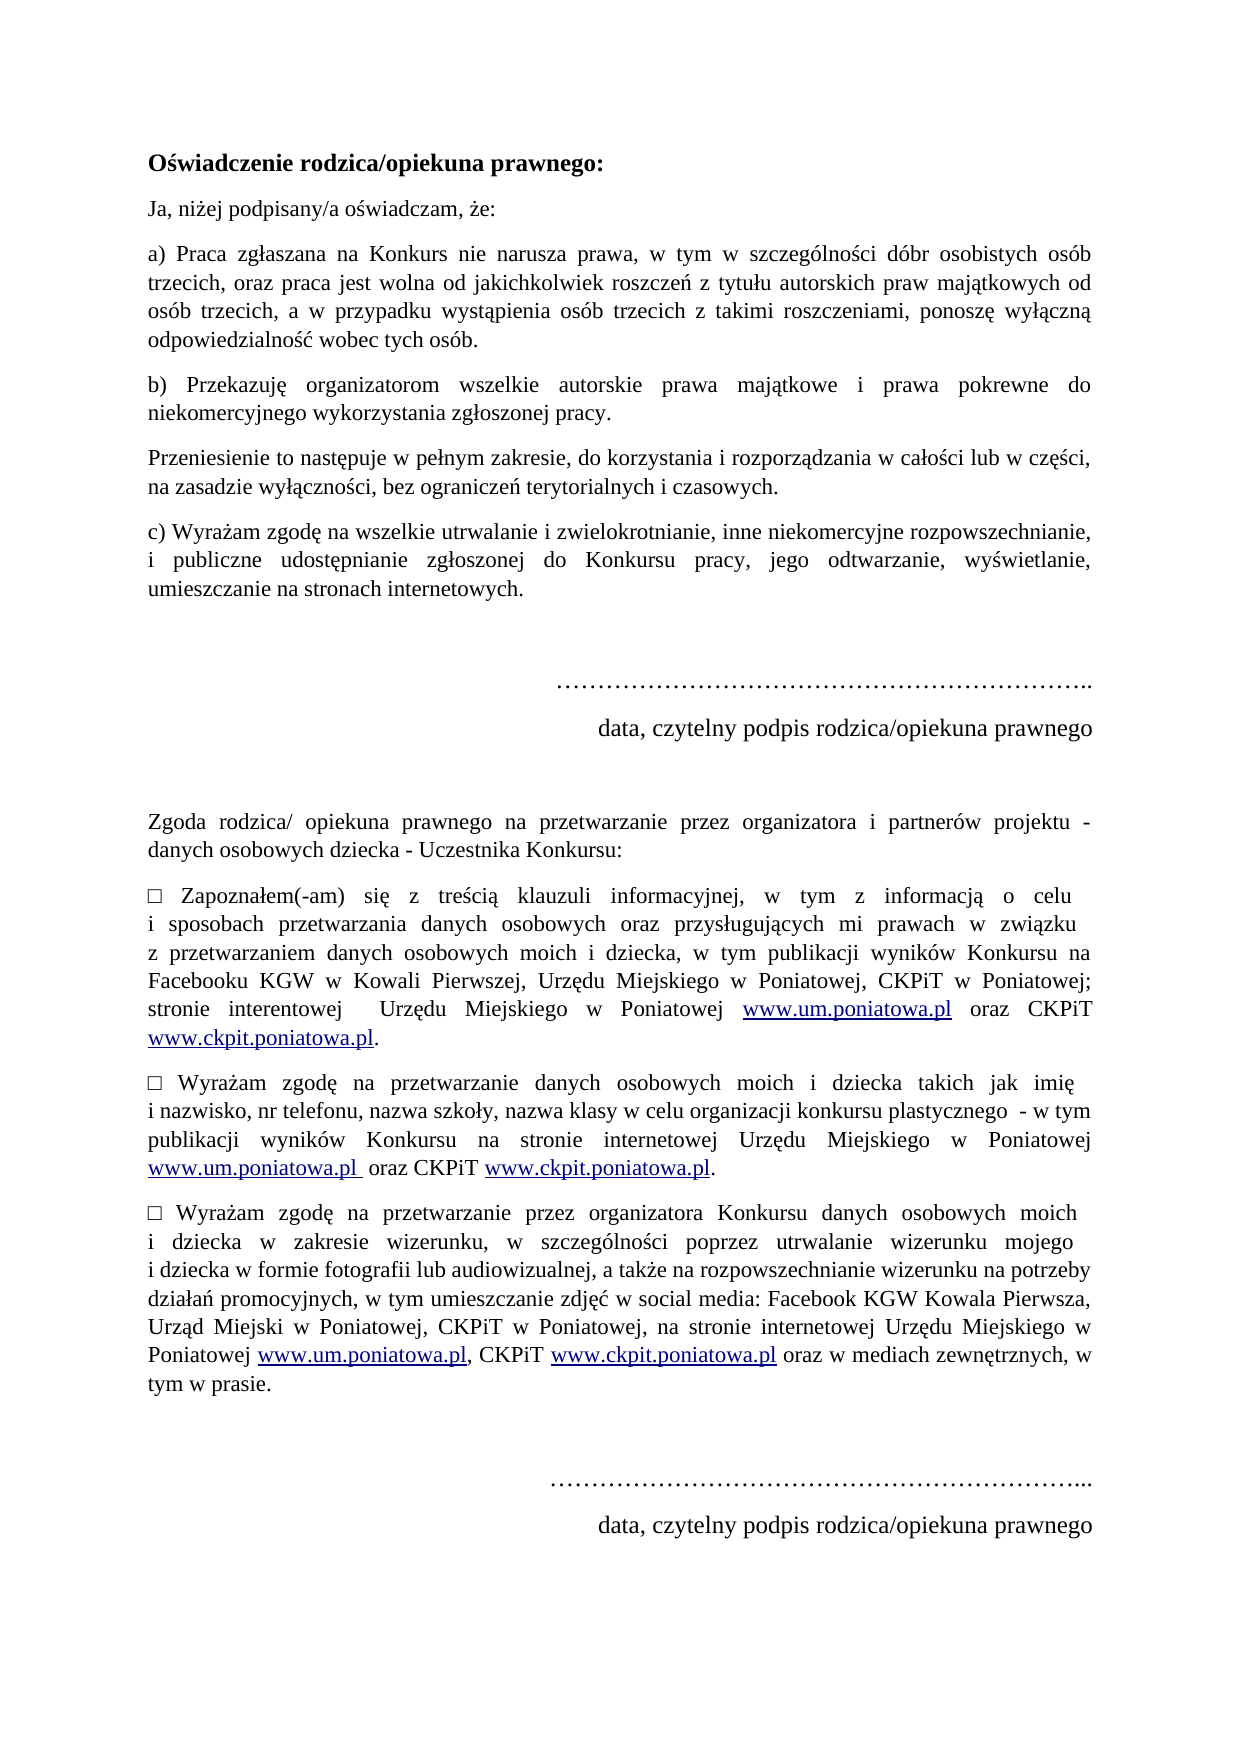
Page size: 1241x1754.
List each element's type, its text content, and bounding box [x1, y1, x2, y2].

text Oświadczenie rodzica/opiekuna prawnego: [148, 148, 1093, 176]
text Przeniesienie to następuje w pełnym zakresie, do korzystania i rozporządzania w całości lub w części, na zasadzie wyłączności, bez ograniczeń terytorialnych i czasowych. [148, 444, 1093, 499]
text ……………………………………………………….. [148, 665, 1093, 694]
text c) Wyrażam zgodę na wszelkie utrwalanie i zwielokrotnianie, inne niekomercyjne rozpowszechnianie, i publiczne udostępnianie zgłoszonej do Konkursu pracy, jego odtwarzanie, wyświetlanie, umieszczanie na stronach internetowych. [148, 518, 1093, 601]
text data, czytelny podpis rodzica/opiekuna prawnego [148, 713, 1093, 741]
text Ja, niżej podpisany/a oświadczam, że: [148, 195, 1093, 222]
text □ Wyrażam zgodę na przetwarzanie przez organizatora Konkursu danych osobowych moich i dziecka w zakresie wizerunku, w szczególności poprzez utrwalanie wizerunku mojego i dziecka w formie fotografii lub audiowizualnej, a także na rozpowszechnianie wizerunku na potrzeby działań promocyjnych, w tym umieszczanie zdjęć w social media: Facebook KGW Kowala Pierwsza, Urząd Miejski w Poniatowej, CKPiT w Poniatowej, na stronie internetowej Urzędu Miejskiego w Poniatowej www.um.poniatowa.pl, CKPiT www.ckpit.poniatowa.pl oraz w mediach zewnętrznych, w tym w prasie. [148, 1199, 1093, 1396]
text Zgoda rodzica/ opiekuna prawnego na przetwarzanie przez organizatora i partnerów projektu - danych osobowych dziecka - Uczestnika Konkursu: [148, 808, 1093, 863]
text □ Zapoznałem(-am) się z treścią klauzuli informacyjnej, w tym z informacją o celu i sposobach przetwarzania danych osobowych oraz przysługujących mi prawach w związku z przetwarzaniem danych osobowych moich i dziecka, w tym publikacji wyników Konkursu na Facebooku KGW w Kowali Pierwszej, Urzędu Miejskiego w Poniatowej, CKPiT w Poniatowej; stronie interentowej Urzędu Miejskiego w Poniatowej www.um.poniatowa.pl oraz CKPiT www.ckpit.poniatowa.pl. [148, 882, 1093, 1050]
text b) Przekazuję organizatorom wszelkie autorskie prawa majątkowe i prawa pokrewne do niekomercyjnego wykorzystania zgłoszonej pracy. [148, 371, 1093, 426]
text a) Praca zgłaszana na Konkurs nie narusza prawa, w tym w szczególności dóbr osobistych osób trzecich, oraz praca jest wolna od jakichkolwiek roszczeń z tytułu autorskich praw majątkowych od osób trzecich, a w przypadku wystąpienia osób trzecich z takimi roszczeniami, ponoszę wyłączną odpowiedzialność wobec tych osób. [148, 240, 1093, 352]
text □ Wyrażam zgodę na przetwarzanie danych osobowych moich i dziecka takich jak imię i nazwisko, nr telefonu, nazwa szkoły, nazwa klasy w celu organizacji konkursu plastycznego - w tym publikacji wyników Konkursu na stronie internetowej Urzędu Miejskiego w Poniatowej www.um.poniatowa.pl oraz CKPiT www.ckpit.poniatowa.pl. [148, 1069, 1093, 1181]
text ………………………………………………………... [148, 1463, 1093, 1492]
text data, czytelny podpis rodzica/opiekuna prawnego [148, 1511, 1093, 1539]
